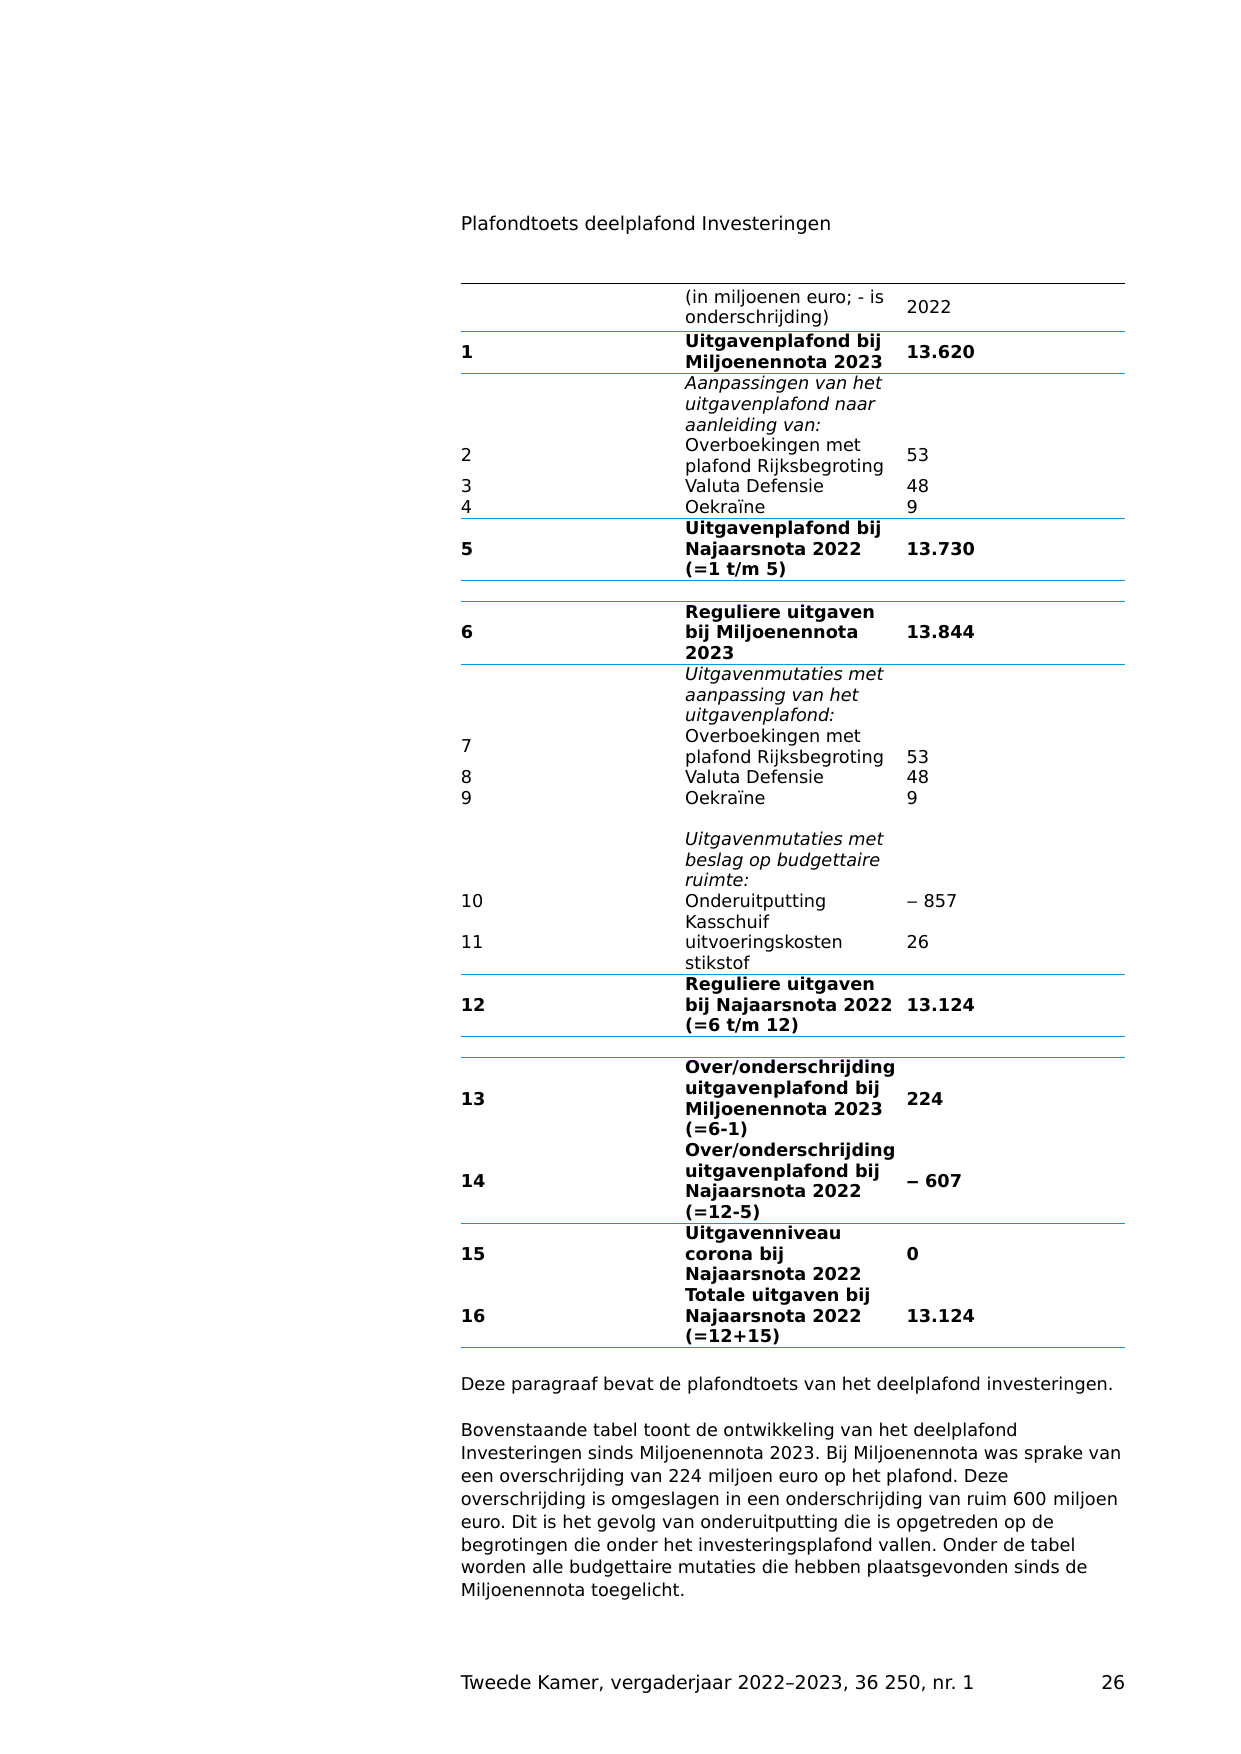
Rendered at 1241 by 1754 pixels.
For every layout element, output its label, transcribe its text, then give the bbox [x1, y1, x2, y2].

table_cell Over/onderschrijding uitgavenplafond bij Najaarsnota 2022 (=12-5) [682, 1140, 903, 1222]
table_cell [461, 1037, 682, 1057]
table_cell Kasschuif uitvoeringskosten stikstof [682, 912, 903, 973]
table_cell 2 [461, 435, 682, 476]
title Plafondtoets deelplafond Investeringen [461, 213, 1125, 235]
table_cell 16 [461, 1285, 682, 1347]
table_cell 13.124 [904, 1285, 1125, 1347]
table_cell Uitgavenmutaties met aanpassing van het uitgavenplafond: [682, 665, 903, 726]
table_cell 224 [904, 1058, 1125, 1140]
table_cell 12 [461, 975, 682, 1036]
table_cell Reguliere uitgaven bij Najaarsnota 2022 (=6 t/m 12) [682, 975, 903, 1036]
table_cell 11 [461, 912, 682, 973]
table_cell [461, 665, 682, 726]
table_cell Oekraïne [682, 497, 903, 518]
table_cell Onderuitputting [682, 891, 903, 912]
table_cell 15 [461, 1224, 682, 1285]
table_cell 13.730 [904, 519, 1125, 580]
table_cell Overboekingen met plafond Rijksbegroting [682, 726, 903, 767]
table_cell Totale uitgaven bij Najaarsnota 2022 (=12+15) [682, 1285, 903, 1347]
table_cell [904, 1037, 1125, 1057]
table_cell 13.620 [904, 332, 1125, 373]
table_cell Valuta Defensie [682, 476, 903, 497]
table_cell 4 [461, 497, 682, 518]
table_cell 2022 [904, 284, 1125, 331]
table_cell Valuta Defensie [682, 767, 903, 788]
table_cell [904, 809, 1125, 829]
table_cell [682, 581, 903, 601]
table_cell [461, 581, 682, 601]
text Deze paragraaf bevat de plafondtoets van het deelplafond investeringen. [461, 1372, 1125, 1395]
table_cell 14 [461, 1140, 682, 1222]
table_cell [682, 1037, 903, 1057]
table_cell 8 [461, 767, 682, 788]
table_cell [461, 284, 682, 331]
table_cell 10 [461, 891, 682, 912]
table_cell 26 [904, 912, 1125, 973]
table_cell [904, 829, 1125, 891]
table_cell 13 [461, 1058, 682, 1140]
table_cell [904, 374, 1125, 435]
table_cell 1 [461, 332, 682, 373]
text Bovenstaande tabel toont de ontwikkeling van het deelplafond Investeringen sinds Miljoenennota 2023. Bij Miljoenennota was sprake van een overschrijding van 224 miljoen euro op het plafond. Deze overschrijding is omgeslagen in een onderschrijding van ruim 600 miljoen euro. Dit is het gevolg van onderuitputting die is opgetreden op de begrotingen die onder het investeringsplafond vallen. Onder de tabel worden alle budgettaire mutaties die hebben plaatsgevonden sinds de Miljoenennota toegelicht. [461, 1418, 1125, 1601]
table_cell (in miljoenen euro; - is onderschrijding) [682, 284, 903, 331]
table_cell ‒ 607 [904, 1140, 1125, 1222]
table_cell [904, 665, 1125, 726]
table_cell Over/onderschrijding uitgavenplafond bij Miljoenennota 2023 (=6-1) [682, 1058, 903, 1140]
table_cell 7 [461, 726, 682, 767]
table_cell Uitgavenmutaties met beslag op budgettaire ruimte: [682, 829, 903, 891]
table_cell 0 [904, 1224, 1125, 1285]
table_cell 6 [461, 602, 682, 663]
table_cell 13.124 [904, 975, 1125, 1036]
table_cell 9 [461, 788, 682, 808]
table_cell [904, 581, 1125, 601]
table_cell [461, 374, 682, 435]
table_cell ‒ 857 [904, 891, 1125, 912]
table_cell [461, 809, 682, 829]
table_cell 53 [904, 435, 1125, 476]
table_cell Oekraïne [682, 788, 903, 808]
table_cell [461, 829, 682, 891]
table_cell 9 [904, 788, 1125, 808]
table_cell 53 [904, 726, 1125, 767]
table_cell 5 [461, 519, 682, 580]
table_cell Uitgavenniveau corona bij Najaarsnota 2022 [682, 1224, 903, 1285]
table_cell Overboekingen met plafond Rijksbegroting [682, 435, 903, 476]
table_cell 3 [461, 476, 682, 497]
table_cell Aanpassingen van het uitgavenplafond naar aanleiding van: [682, 374, 903, 435]
table_cell 13.844 [904, 602, 1125, 663]
table_cell 9 [904, 497, 1125, 518]
table_header Tabel 2.5.5 Ontwikkeling uitgaven plafond Investeringen [461, 258, 1125, 283]
table_cell Reguliere uitgaven bij Miljoenennota 2023 [682, 602, 903, 663]
table_cell [682, 809, 903, 829]
table_cell Uitgavenplafond bij Miljoenennota 2023 [682, 332, 903, 373]
table_cell 48 [904, 767, 1125, 788]
table_cell 48 [904, 476, 1125, 497]
table_cell Uitgavenplafond bij Najaarsnota 2022 (=1 t/m 5) [682, 519, 903, 580]
